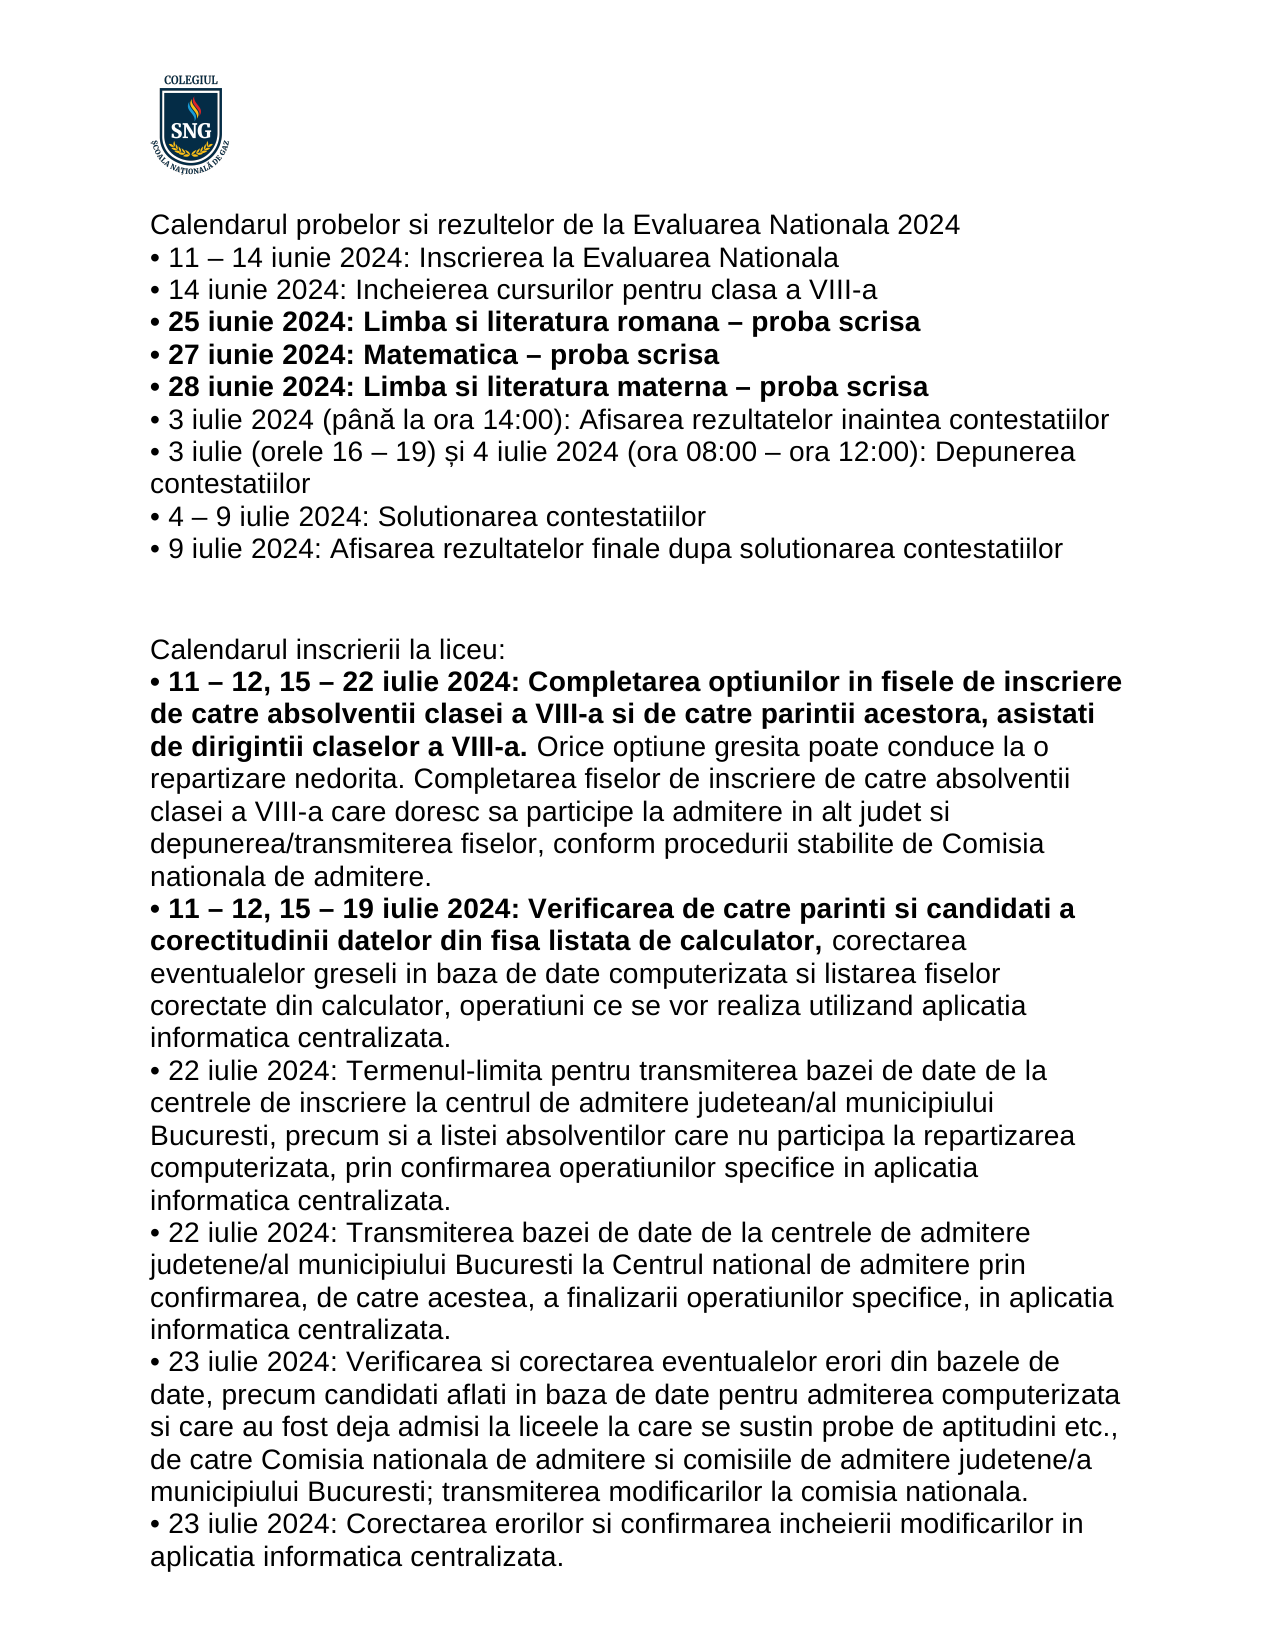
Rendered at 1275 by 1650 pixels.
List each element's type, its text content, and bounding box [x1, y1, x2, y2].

text Calendarul probelor si rezultelor de la Evaluarea Nationala 2024 • 11 – 14 iunie 2024: Inscrierea la Evaluarea Nationala • 14 iunie 2024: Incheierea cursurilor pentru clasa a VIII-a • 25 iunie 2024: Limba si literatura romana – proba scrisa • 27 iunie 2024: Matematica – proba scrisa • 28 iunie 2024: Limba si literatura materna – proba scrisa • 3 iulie 2024 (până la ora 14:00): Afisarea rezultatelor inaintea contestatiilor • 3 iulie (orele 16 – 19) și 4 iulie 2024 (ora 08:00 – ora 12:00): Depunerea contestatiilor • 4 – 9 iulie 2024: Solutionarea contestatiilor • 9 iulie 2024: Afisarea rezultatelor finale dupa solutionarea contestatiilor [150, 176, 1125, 564]
text Calendarul inscrierii la liceu: • 11 – 12, 15 – 22 iulie 2024: Completarea optiunilor in fisele de inscriere de catre absolventii clasei a VIII-a si de catre parintii acestora, asistati de dirigintii claselor a VIII-a. Orice optiune gresita poate conduce la o repartizare nedorita. Completarea fiselor de inscriere de catre absolventii clasei a VIII-a care doresc sa participe la admitere in alt judet si depunerea/transmiterea fiselor, conform procedurii stabilite de Comisia nationala de admitere. • 11 – 12, 15 – 19 iulie 2024: Verificarea de catre parinti si candidati a corectitudinii datelor din fisa listata de calculator, corectarea eventualelor greseli in baza de date computerizata si listarea fiselor corectate din calculator, operatiuni ce se vor realiza utilizand aplicatia informatica centralizata. • 22 iulie 2024: Termenul-limita pentru transmiterea bazei de date de la centrele de inscriere la centrul de admitere judetean/al municipiului Bucuresti, precum si a listei absolventilor care nu participa la repartizarea computerizata, prin confirmarea operatiunilor specifice in aplicatia informatica centralizata. • 22 iulie 2024: Transmiterea bazei de date de la centrele de admitere judetene/al municipiului Bucuresti la Centrul national de admitere prin confirmarea, de catre acestea, a finalizarii operatiunilor specifice, in aplicatia informatica centralizata. • 23 iulie 2024: Verificarea si corectarea eventualelor erori din bazele de date, precum candidati aflati in baza de date pentru admiterea computerizata si care au fost deja admisi la liceele la care se sustin probe de aptitudini etc., de catre Comisia nationala de admitere si comisiile de admitere judetene/a municipiului Bucuresti; transmiterea modificarilor la comisia nationala. • 23 iulie 2024: Corectarea erorilor si confirmarea incheierii modificarilor in aplicatia informatica centralizata. [150, 633, 1125, 1572]
